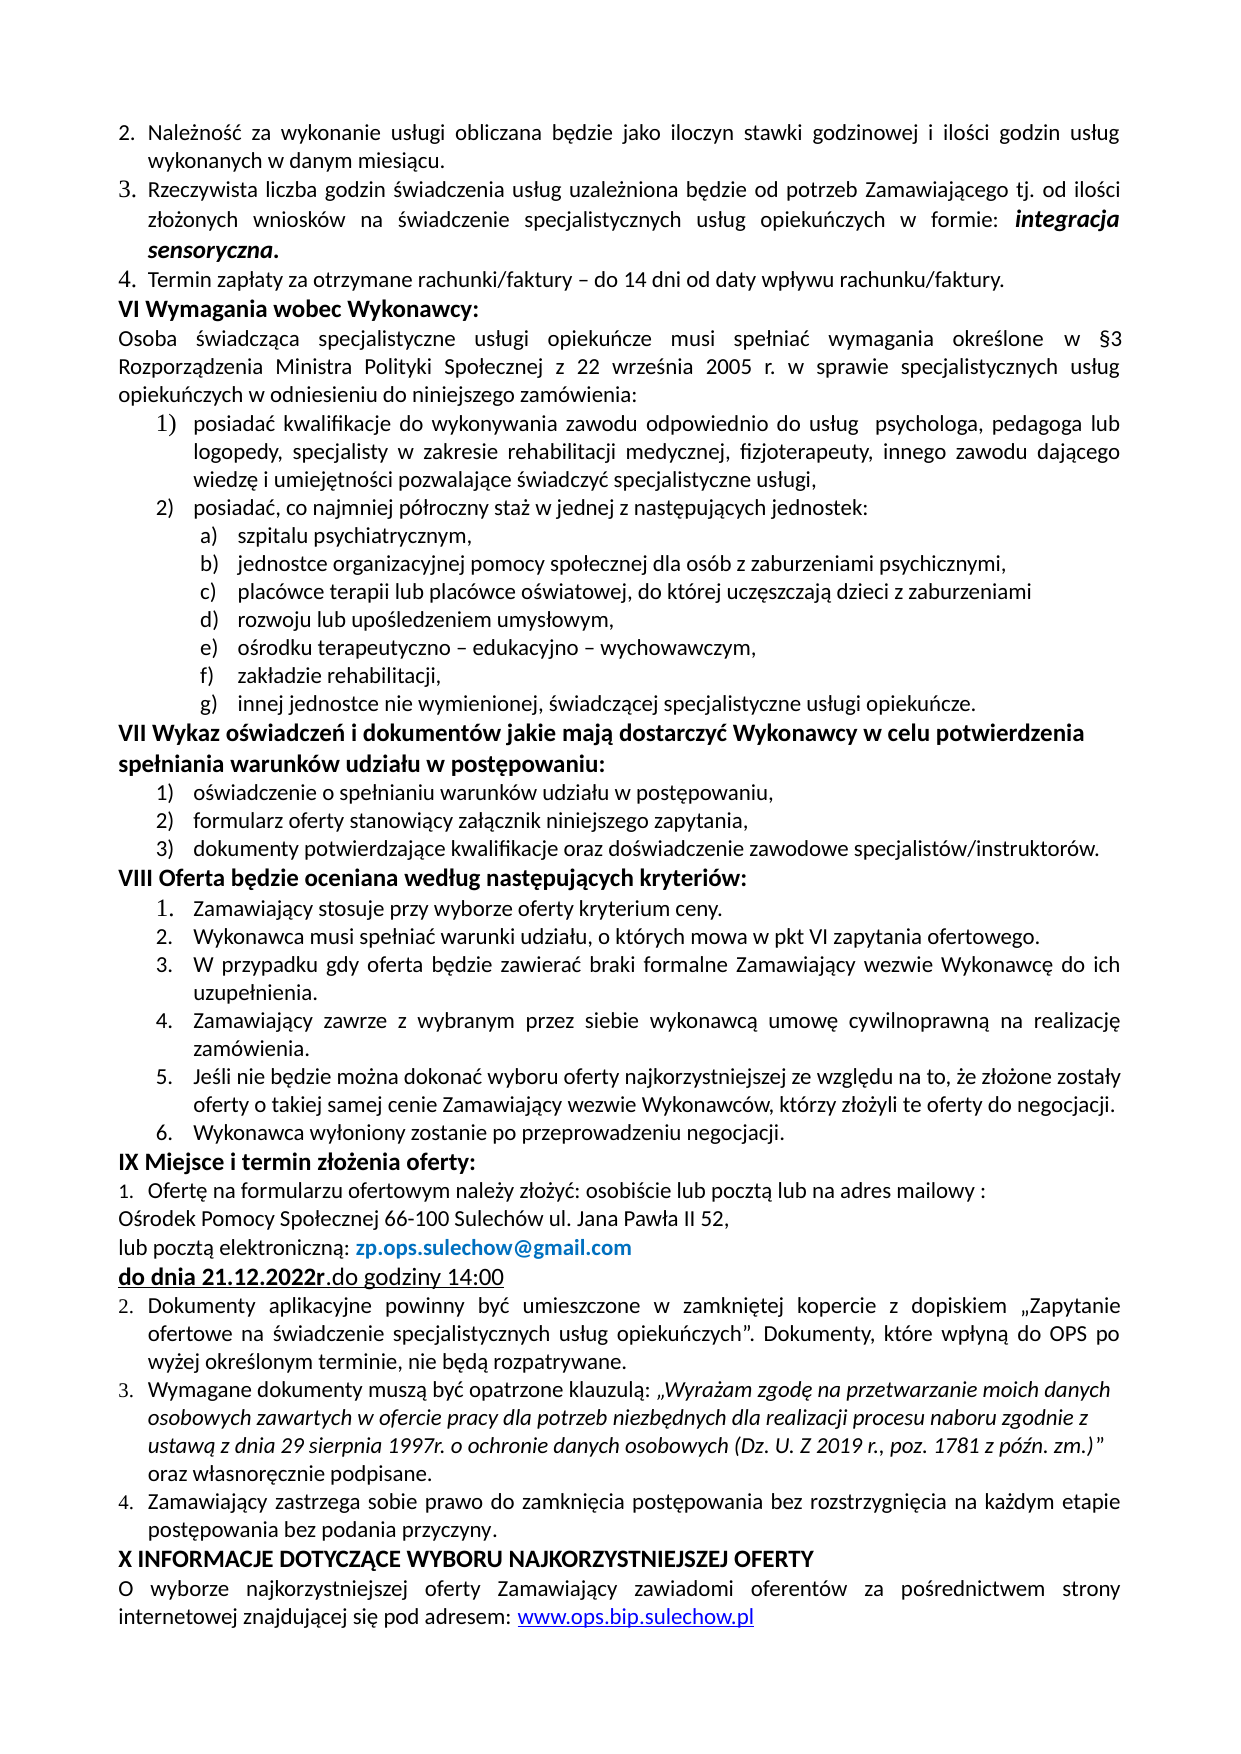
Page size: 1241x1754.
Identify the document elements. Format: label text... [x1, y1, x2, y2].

list posiadać, co najmniej półroczny staż w jednej z następujących jednostek: [156, 493, 1122, 521]
text Ośrodek Pomocy Społecznej 66-100 Sulechów ul. Jana Pawła II 52, [118, 1204, 1122, 1233]
list oświadczenie o spełnianiu warunków udziału w postępowaniu, [156, 778, 1122, 806]
list szpitalu psychiatrycznym, [200, 521, 1122, 549]
text Osoba świadcząca specjalistyczne usługi opiekuńcze musi spełniać wymagania określone w §3 Rozporządzenia Ministra Polityki Społecznej z 22 września 2005 r. w sprawie specjalistycznych usług opiekuńczych w odniesieniu do niniejszego zamówienia: [118, 324, 1122, 408]
list Wykonawca wyłoniony zostanie po przeprowadzeniu negocjacji. [156, 1118, 1122, 1146]
list rozwoju lub upośledzeniem umysłowym, [200, 605, 1122, 633]
text O wyborze najkorzystniejszej oferty Zamawiający zawiadomi oferentów za pośrednictwem strony internetowej znajdującej się pod adresem: www.ops.bip.sulechow.pl [118, 1574, 1122, 1630]
list formularz oferty stanowiący załącznik niniejszego zapytania, [156, 806, 1122, 834]
list Rzeczywista liczba godzin świadczenia usług uzależniona będzie od potrzeb Zamawiającego tj. od ilości złożonych wniosków na świadczenie specjalistycznych usług opiekuńczych w formie: integracja sensoryczna. [118, 174, 1122, 264]
list jednostce organizacyjnej pomocy społecznej dla osób z zaburzeniami psychicznymi, [200, 549, 1122, 577]
list Dokumenty aplikacyjne powinny być umieszczone w zamkniętej kopercie z dopiskiem „Zapytanie ofertowe na świadczenie specjalistycznych usług opiekuńczych”. Dokumenty, które wpłyną do OPS po wyżej określonym terminie, nie będą rozpatrywane. [118, 1291, 1122, 1375]
text lub pocztą elektroniczną: zp.ops.sulechow@gmail.com [118, 1233, 1122, 1261]
text VII Wykaz oświadczeń i dokumentów jakie mają dostarczyć Wykonawcy w celu potwierdzenia spełniania warunków udziału w postępowaniu: [118, 717, 1122, 778]
list Zamawiający zawrze z wybranym przez siebie wykonawcą umowę cywilnoprawną na realizację zamówienia. [156, 1006, 1122, 1062]
list W przypadku gdy oferta będzie zawierać braki formalne Zamawiający wezwie Wykonawcę do ich uzupełnienia. [156, 950, 1122, 1006]
text IX Miejsce i termin złożenia oferty: [118, 1146, 1122, 1177]
list posiadać kwalifikacje do wykonywania zawodu odpowiednio do usług psychologa, pedagoga lub logopedy, specjalisty w zakresie rehabilitacji medycznej, fizjoterapeuty, innego zawodu dającego wiedzę i umiejętności pozwalające świadczyć specjalistyczne usługi, [156, 408, 1122, 493]
list Zamawiający zastrzega sobie prawo do zamknięcia postępowania bez rozstrzygnięcia na każdym etapie postępowania bez podania przyczyny. [118, 1487, 1122, 1543]
text X INFORMACJE DOTYCZĄCE WYBORU NAJKORZYSTNIEJSZEJ OFERTY [118, 1543, 1122, 1574]
list Wymagane dokumenty muszą być opatrzone klauzulą: „Wyrażam zgodę na przetwarzanie moich danych osobowych zawartych w ofercie pracy dla potrzeb niezbędnych dla realizacji procesu naboru zgodnie z ustawą z dnia 29 sierpnia 1997r. o ochronie danych osobowych (Dz. U. Z 2019 r., poz. 1781 z późn. zm.)” oraz własnoręcznie podpisane. [118, 1375, 1122, 1487]
list Wykonawca musi spełniać warunki udziału, o których mowa w pkt VI zapytania ofertowego. [156, 922, 1122, 950]
list Ofertę na formularzu ofertowym należy złożyć: osobiście lub pocztą lub na adres mailowy : [118, 1177, 1122, 1204]
list Termin zapłaty za otrzymane rachunki/faktury – do 14 dni od daty wpływu rachunku/faktury. [118, 264, 1122, 293]
list Należność za wykonanie usługi obliczana będzie jako iloczyn stawki godzinowej i ilości godzin usług wykonanych w danym miesiącu. [118, 118, 1122, 174]
text VIII Oferta będzie oceniana według następujących kryteriów: [118, 862, 1122, 893]
list ośrodku terapeutyczno – edukacyjno – wychowawczym, [200, 633, 1122, 661]
list placówce terapii lub placówce oświatowej, do której uczęszczają dzieci z zaburzeniami [200, 577, 1122, 605]
list dokumenty potwierdzające kwalifikacje oraz doświadczenie zawodowe specjalistów/instruktorów. [156, 834, 1122, 862]
list innej jednostce nie wymienionej, świadczącej specjalistyczne usługi opiekuńcze. [200, 689, 1122, 717]
text VI Wymagania wobec Wykonawcy: [118, 293, 1122, 324]
list zakładzie rehabilitacji, [200, 661, 1122, 689]
text do dnia 21.12.2022r.do godziny 14:00 [118, 1261, 1122, 1291]
list Zamawiający stosuje przy wyborze oferty kryterium ceny. [156, 893, 1122, 922]
list Jeśli nie będzie można dokonać wyboru oferty najkorzystniejszej ze względu na to, że złożone zostały oferty o takiej samej cenie Zamawiający wezwie Wykonawców, którzy złożyli te oferty do negocjacji. [156, 1062, 1122, 1118]
